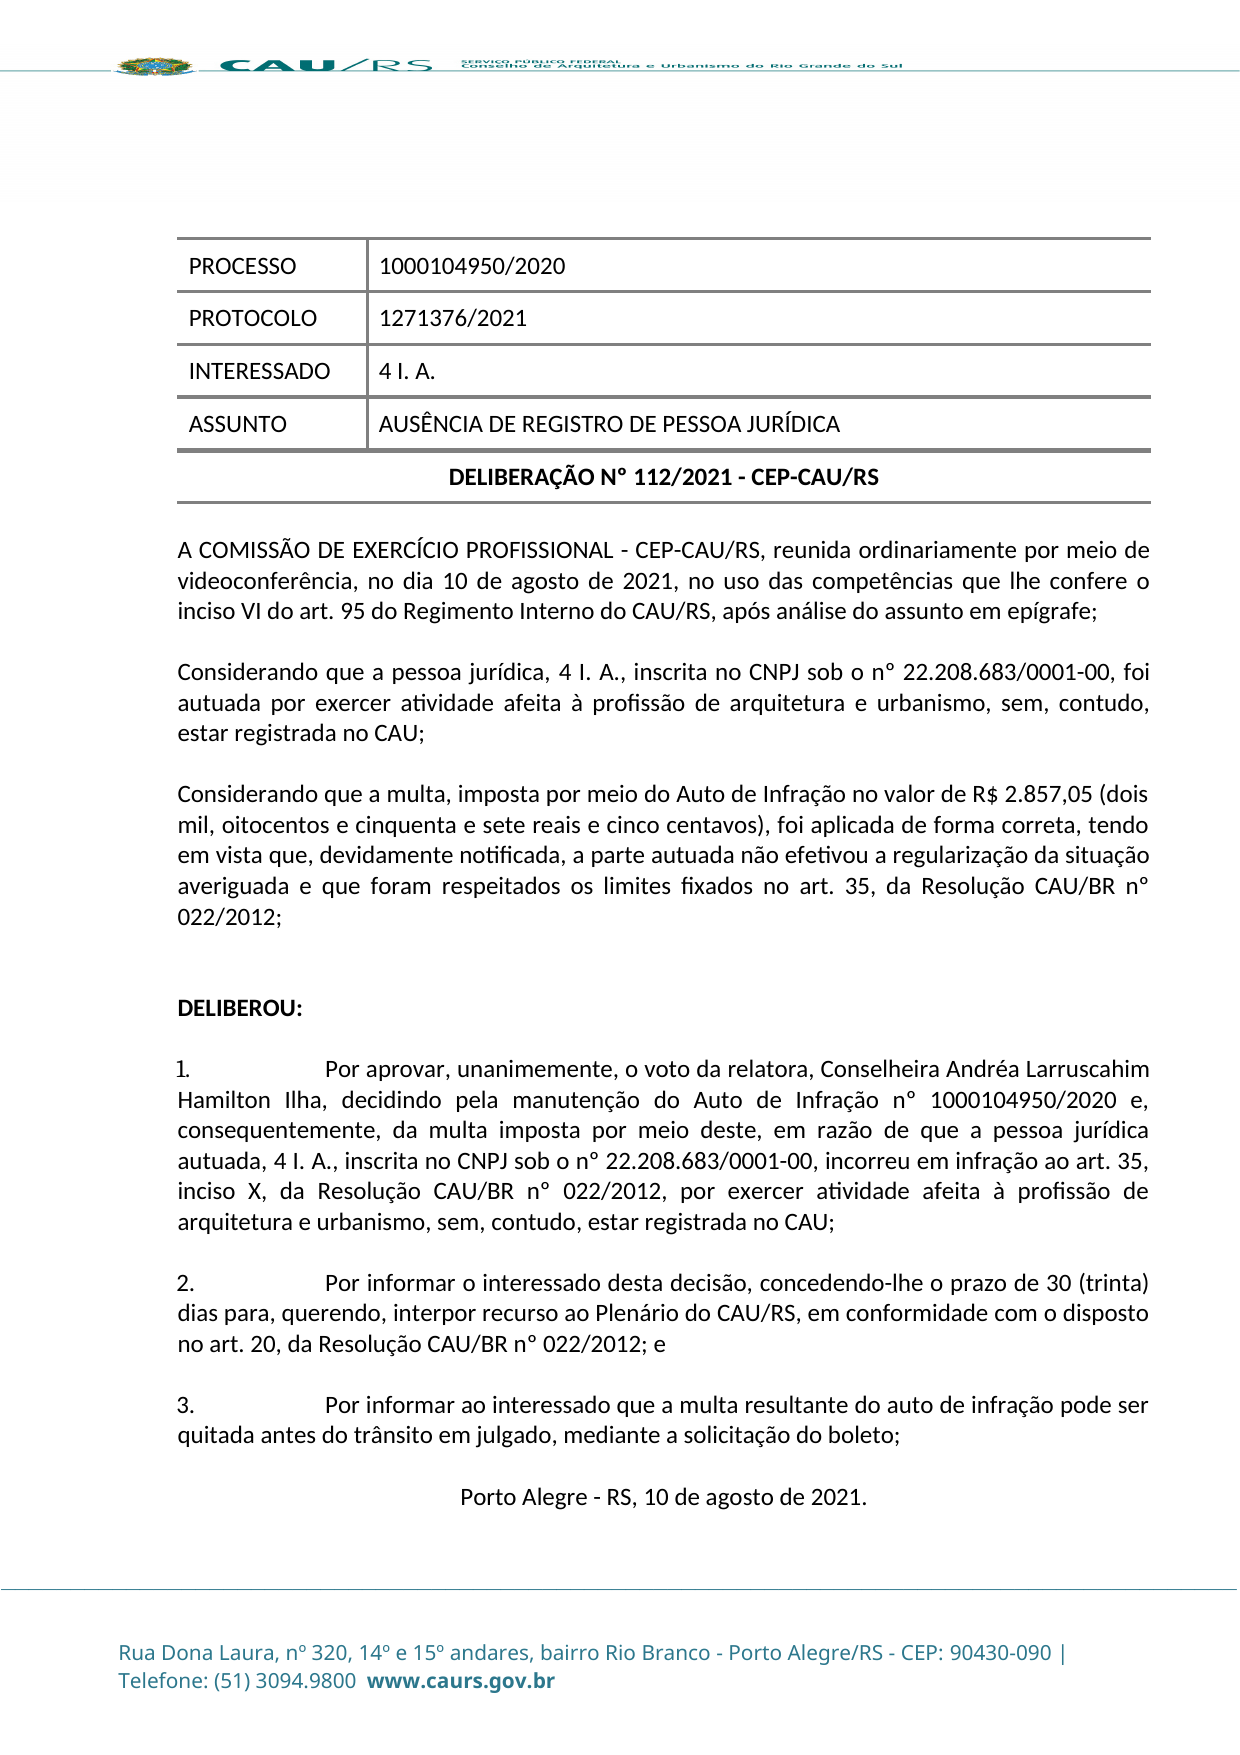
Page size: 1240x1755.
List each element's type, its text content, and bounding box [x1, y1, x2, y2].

list Por informar ao interessado que a multa resultante do auto de infração pode ser quitada antes do trânsito em julgado, mediante a solicitação do boleto; [176, 1389, 1151, 1450]
table_header 1000104950/2020 [369, 240, 1151, 290]
text Porto Alegre - RS, 10 de agosto de 2021. [177, 1481, 1151, 1511]
table_cell PROTOCOLO [177, 293, 366, 343]
text DELIBEROU: [177, 992, 1151, 1023]
table_cell INTERESSADO [177, 346, 366, 395]
text Considerando que a pessoa jurídica, 4 I. A., inscrita no CNPJ sob o nº 22.208.683/0001-00, foi autuada por exercer atividade afeita à profissão de arquitetura e urbanismo, sem, contudo, estar registrada no CAU; [177, 657, 1151, 748]
list Por informar o interessado desta decisão, concedendo-lhe o prazo de 30 (trinta) dias para, querendo, interpor recurso ao Plenário do CAU/RS, em conformidade com o disposto no art. 20, da Resolução CAU/BR nº 022/2012; e [176, 1267, 1151, 1358]
table_cell 1271376/2021 [369, 293, 1151, 343]
table_header PROCESSO [177, 240, 366, 290]
table_cell ASSUNTO [177, 399, 366, 448]
table_cell AUSÊNCIA DE REGISTRO DE PESSOA JURÍDICA [369, 399, 1151, 448]
list Por aprovar, unanimemente, o voto da relatora, Conselheira Andréa Larruscahim Hamilton Ilha, decidindo pela manutenção do Auto de Infração nº 1000104950/2020 e, consequentemente, da multa imposta por meio deste, em razão de que a pessoa jurídica autuada, 4 I. A., inscrita no CNPJ sob o nº 22.208.683/0001-00, incorreu em infração ao art. 35, inciso X, da Resolução CAU/BR nº 022/2012, por exercer atividade afeita à profissão de arquitetura e urbanismo, sem, contudo, estar registrada no CAU; [176, 1053, 1151, 1236]
text Considerando que a multa, imposta por meio do Auto de Infração no valor de R$ 2.857,05 (dois mil, oitocentos e cinquenta e sete reais e cinco centavos), foi aplicada de forma correta, tendo em vista que, devidamente notificada, a parte autuada não efetivou a regularização da situação averiguada e que foram respeitados os limites fixados no art. 35, da Resolução CAU/BR nº 022/2012; [177, 779, 1151, 931]
text A COMISSÃO DE EXERCÍCIO PROFISSIONAL - CEP-CAU/RS, reunida ordinariamente por meio de videoconferência, no dia 10 de agosto de 2021, no uso das competências que lhe confere o inciso VI do art. 95 do Regimento Interno do CAU/RS, após análise do assunto em epígrafe; [177, 534, 1151, 626]
table_cell DELIBERAÇÃO Nº 112/2021 - CEP-CAU/RS [177, 453, 1151, 501]
table_cell 4 I. A. [369, 346, 1151, 395]
